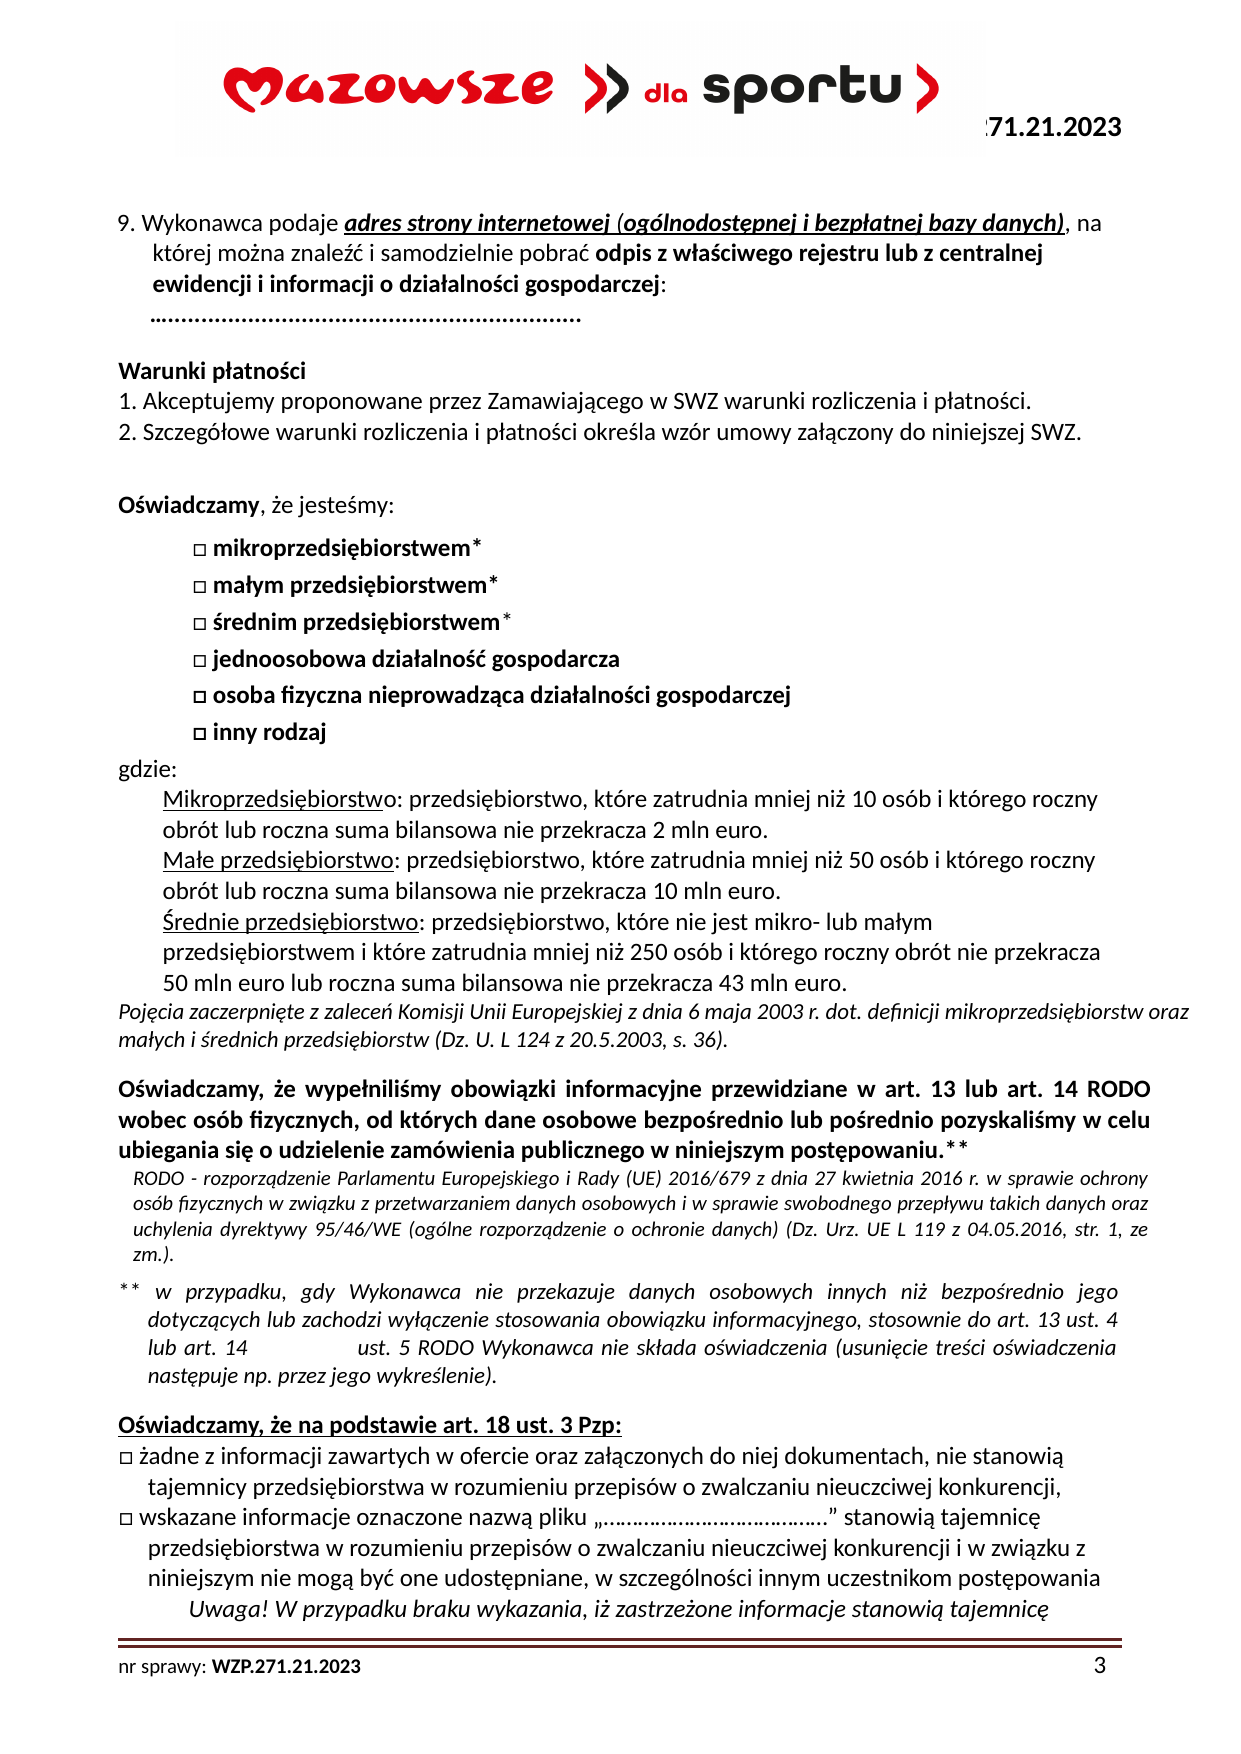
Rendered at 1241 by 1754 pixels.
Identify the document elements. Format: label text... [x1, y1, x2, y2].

text gdzie: [118, 753, 1122, 784]
text Oświadczamy, że jesteśmy: [118, 489, 1122, 520]
text ….............................................................. [149, 299, 1122, 329]
text □ mikroprzedsiębiorstwem* [192, 532, 1122, 563]
text Pojęcia zaczerpnięte z zaleceń Komisji Unii Europejskiej z dnia 6 maja 2003 r. dot. definicji mikroprzedsiębiorstw oraz małych i średnich przedsiębiorstw (Dz. U. L 124 z 20.5.2003, s. 36). [118, 997, 1196, 1053]
text ** w przypadku, gdy Wykonawca nie przekazuje danych osobowych innych niż bezpośrednio jego dotyczących lub zachodzi wyłączenie stosowania obowiązku informacyjnego, stosownie do art. 13 ust. 4 lub art. 14 ust. 5 RODO Wykonawca nie składa oświadczenia (usunięcie treści oświadczenia następuje np. przez jego wykreślenie). [118, 1277, 1122, 1389]
text □ wskazane informacje oznaczone nazwą pliku „…………………………………” stanowią tajemnicę przedsiębiorstwa w rozumieniu przepisów o zwalczaniu nieuczciwej konkurencji i w związku z niniejszym nie mogą być one udostępniane, w szczególności innym uczestnikom postępowania [118, 1501, 1152, 1593]
text □ inny rodzaj [192, 716, 1122, 747]
text Oświadczamy, że na podstawie art. 18 ust. 3 Pzp: [118, 1410, 1122, 1440]
text RODO - rozporządzenie Parlamentu Europejskiego i Rady (UE) 2016/679 z dnia 27 kwietnia 2016 r. w sprawie ochrony osób fizycznych w związku z przetwarzaniem danych osobowych i w sprawie swobodnego przepływu takich danych oraz uchylenia dyrektywy 95/46/WE (ogólne rozporządzenie o ochronie danych) (Dz. Urz. UE L 119 z 04.05.2016, str. 1, ze zm.). [133, 1165, 1152, 1267]
text Małe przedsiębiorstwo: przedsiębiorstwo, które zatrudnia mniej niż 50 osób i którego roczny obrót lub roczna suma bilansowa nie przekracza 10 mln euro. [162, 845, 1122, 906]
text Uwaga! W przypadku braku wykazania, iż zastrzeżone informacje stanowią tajemnicę [118, 1593, 1122, 1623]
subtitle Warunki płatności [118, 355, 1122, 385]
text Mikroprzedsiębiorstwo: przedsiębiorstwo, które zatrudnia mniej niż 10 osób i którego roczny obrót lub roczna suma bilansowa nie przekracza 2 mln euro. [162, 784, 1122, 845]
text Oświadczamy, że wypełniliśmy obowiązki informacyjne przewidziane w art. 13 lub art. 14 RODO wobec osób fizycznych, od których dane osobowe bezpośrednio lub pośrednio pozyskaliśmy w celu ubiegania się o udzielenie zamówienia publicznego w niniejszym postępowaniu.** [118, 1074, 1152, 1165]
text □ małym przedsiębiorstwem* [192, 569, 1122, 600]
text Średnie przedsiębiorstwo: przedsiębiorstwo, które nie jest mikro- lub małym przedsiębiorstwem i które zatrudnia mniej niż 250 osób i którego roczny obrót nie przekracza 50 mln euro lub roczna suma bilansowa nie przekracza 43 mln euro. [162, 906, 1122, 997]
text □ osoba fizyczna nieprowadząca działalności gospodarczej [192, 679, 1122, 710]
text □ średnim przedsiębiorstwem* [192, 606, 1122, 637]
text 1. Akceptujemy proponowane przez Zamawiającego w SWZ warunki rozliczenia i płatności. [118, 385, 1183, 416]
text 2. Szczegółowe warunki rozliczenia i płatności określa wzór umowy załączony do niniejszej SWZ. [118, 416, 1186, 446]
text □ żadne z informacji zawartych w ofercie oraz załączonych do niej dokumentach, nie stanowią tajemnicy przedsiębiorstwa w rozumieniu przepisów o zwalczaniu nieuczciwej konkurencji, [118, 1440, 1122, 1501]
text 9. Wykonawca podaje adres strony internetowej (ogólnodostępnej i bezpłatnej bazy danych), na której można znaleźć i samodzielnie pobrać odpis z właściwego rejestru lub z centralnej ewidencji i informacji o działalności gospodarczej: [117, 207, 1122, 299]
text □ jednoosobowa działalność gospodarcza [192, 643, 1122, 673]
